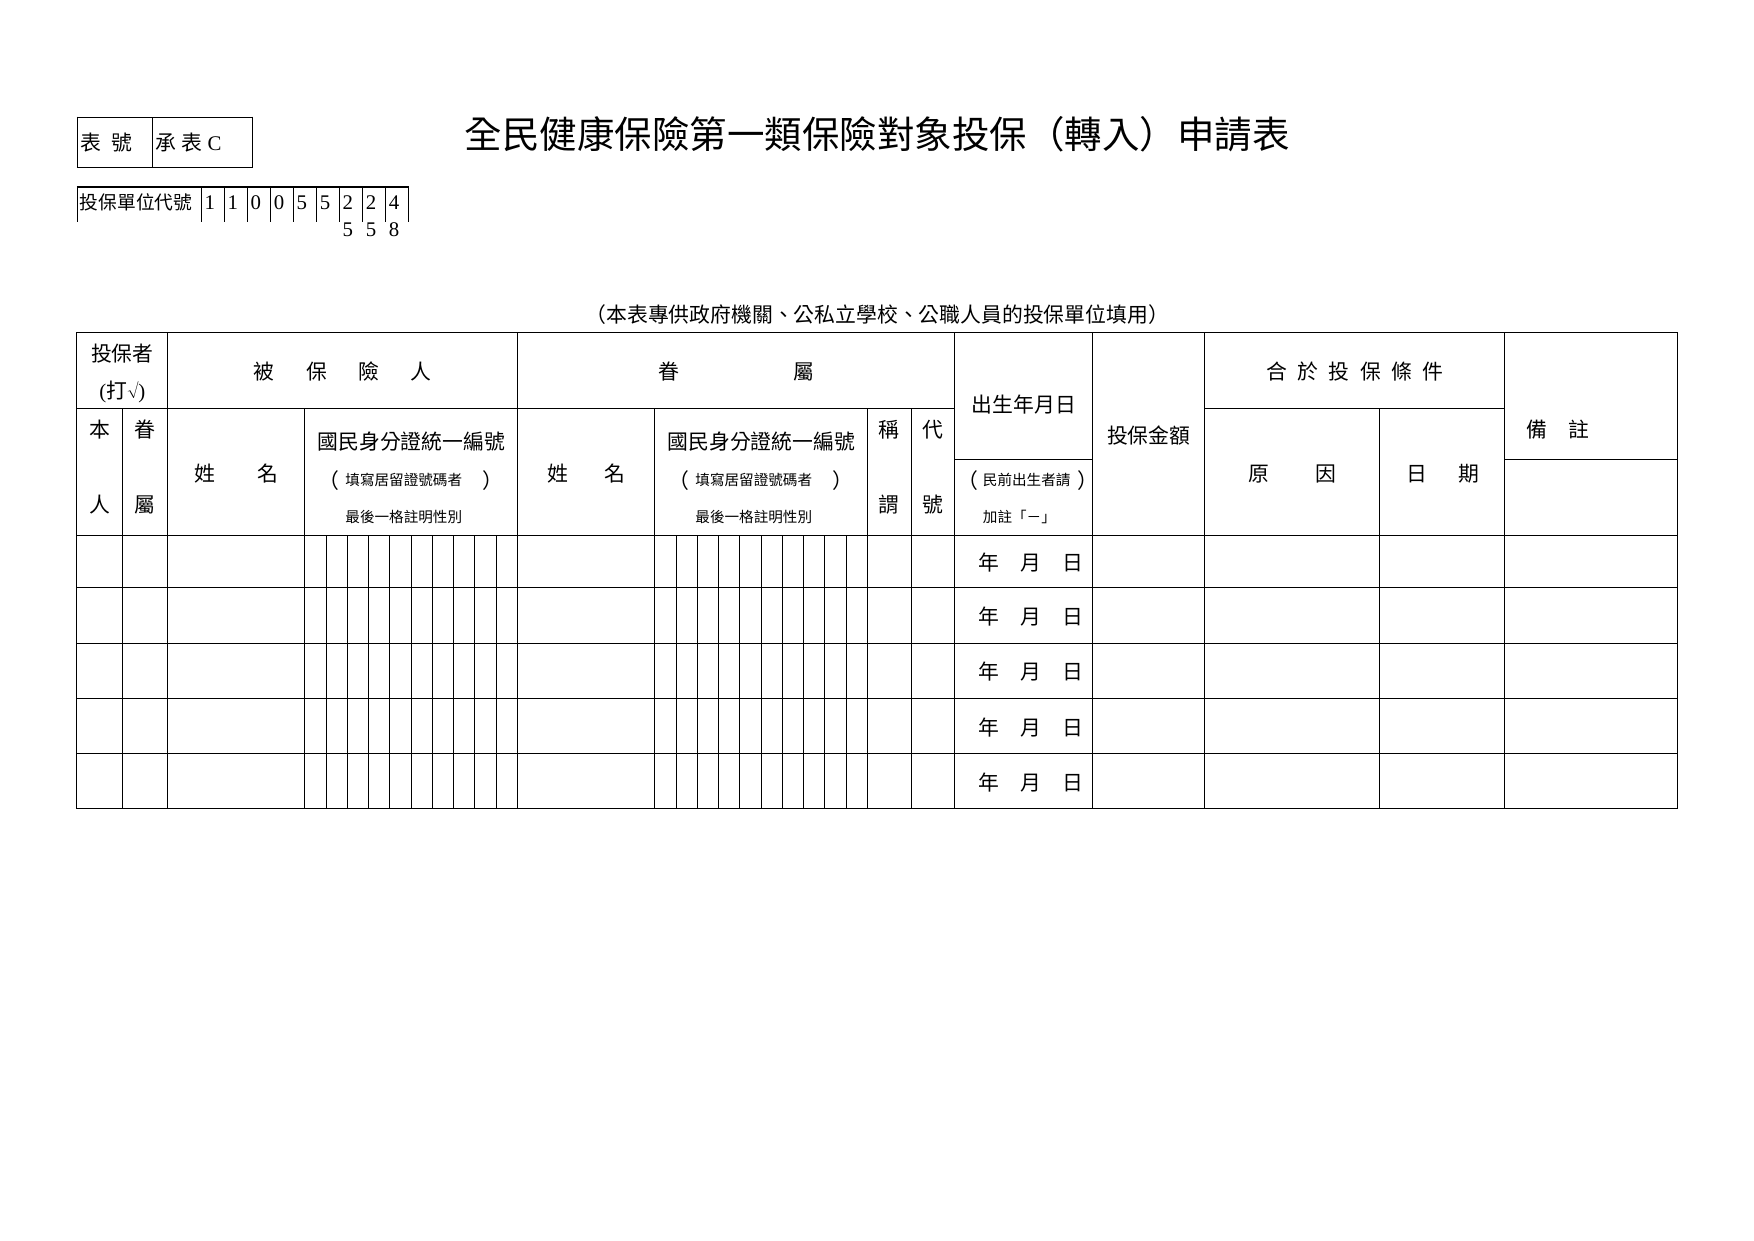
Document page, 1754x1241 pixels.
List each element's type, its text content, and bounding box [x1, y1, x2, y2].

table_cell [1380, 699, 1504, 753]
table_cell [123, 754, 167, 808]
table_cell [305, 536, 326, 587]
table_cell 眷 屬 [123, 409, 167, 535]
table_cell ） [480, 459, 517, 535]
table_cell [1093, 588, 1204, 643]
table_header 眷 屬 [518, 333, 954, 408]
table_cell [412, 588, 432, 643]
table_cell [1205, 536, 1379, 587]
table_cell [433, 536, 453, 587]
table_cell [868, 644, 911, 697]
table_cell [1380, 536, 1504, 587]
table_cell [305, 588, 326, 643]
table_cell [698, 644, 718, 697]
table_header 25 [363, 188, 385, 222]
table_cell ） [1074, 460, 1092, 535]
table_cell [348, 644, 368, 697]
table_cell [518, 699, 654, 753]
table_cell 國民身分證統一編號 [655, 409, 867, 459]
table_cell [518, 536, 654, 587]
table_cell [305, 644, 326, 697]
table_cell [369, 754, 389, 808]
table_cell [168, 754, 304, 808]
table_cell [77, 754, 122, 808]
table_cell [1093, 536, 1204, 587]
text 全民健康保險第一類保險對象投保（轉入）申請表 [80, 95, 1674, 170]
table_cell [454, 536, 474, 587]
table_cell [433, 644, 453, 697]
table_cell [1505, 699, 1677, 753]
table_cell [762, 536, 782, 587]
table_cell [698, 754, 718, 808]
table_cell [412, 644, 432, 697]
table_cell [719, 536, 739, 587]
table_cell 代 號 [912, 409, 954, 535]
table_cell [77, 699, 122, 753]
table_cell [719, 754, 739, 808]
table_cell [804, 588, 824, 643]
table_cell [740, 588, 761, 643]
table_cell [804, 754, 824, 808]
table_cell [77, 536, 122, 587]
table_cell [369, 699, 389, 753]
table_header 投保金額 [1093, 333, 1204, 535]
table_cell [825, 644, 846, 697]
table_cell [698, 588, 718, 643]
table_cell [762, 588, 782, 643]
table_cell [497, 588, 517, 643]
table_header 5 [317, 188, 339, 222]
table_header 1 [202, 188, 224, 222]
table_cell 姓 名 [518, 409, 654, 535]
table_cell [168, 536, 304, 587]
table_cell [1505, 536, 1677, 587]
table_cell [518, 754, 654, 808]
table_cell [677, 699, 697, 753]
table_header 投保者 (打) [77, 333, 167, 408]
table_cell [804, 644, 824, 697]
table_cell [698, 699, 718, 753]
table_header 投保單位代號 [78, 188, 201, 222]
table_cell [1655, 460, 1677, 535]
table_cell [1380, 754, 1504, 808]
table_cell [390, 754, 411, 808]
table_cell [655, 588, 676, 643]
table_cell [348, 699, 368, 753]
table_cell 填寫居留證號碼者 最後一格註明性別 [342, 459, 480, 535]
table_cell [369, 536, 389, 587]
table_cell [783, 644, 803, 697]
table_cell [497, 699, 517, 753]
text （本表專供政府機關、公私立學校、公職人員的投保單位填用） [80, 295, 1674, 332]
table_cell [77, 588, 122, 643]
table_cell （ [305, 459, 342, 535]
table_cell [369, 644, 389, 697]
table_cell [804, 699, 824, 753]
table_cell （ [955, 460, 980, 535]
table_cell [762, 699, 782, 753]
table_cell [1205, 644, 1379, 697]
table_cell [168, 644, 304, 697]
table_header 0 [271, 188, 293, 222]
table_cell [369, 588, 389, 643]
table_cell [655, 536, 676, 587]
table_cell [1093, 754, 1204, 808]
table_cell [412, 536, 432, 587]
table_header 0 [248, 188, 270, 222]
table_cell [847, 588, 867, 643]
table_cell [348, 536, 368, 587]
table_cell [677, 754, 697, 808]
table_cell [1205, 699, 1379, 753]
table_cell [825, 699, 846, 753]
table_cell [655, 754, 676, 808]
table_cell [433, 699, 453, 753]
table_cell 日 期 [1380, 409, 1504, 535]
table_cell [719, 644, 739, 697]
table_cell [327, 588, 347, 643]
table_cell [1205, 754, 1379, 808]
table_cell [677, 644, 697, 697]
table_cell [783, 699, 803, 753]
table_cell [783, 588, 803, 643]
table_cell [847, 536, 867, 587]
table_header 承 表 C [153, 118, 252, 167]
table_cell [719, 699, 739, 753]
table_cell ） [830, 459, 867, 535]
table_cell [825, 536, 846, 587]
table_cell [412, 699, 432, 753]
table_cell [475, 699, 496, 753]
table_cell [475, 536, 496, 587]
table_cell [912, 699, 954, 753]
table_cell [475, 644, 496, 697]
table_cell [454, 644, 474, 697]
table_cell [123, 588, 167, 643]
table_cell 年 月 日 [955, 754, 1092, 808]
table_cell [123, 644, 167, 697]
table_cell 年 月 日 [955, 644, 1092, 697]
table_cell [433, 588, 453, 643]
table_cell [655, 644, 676, 697]
table_cell 稱 謂 [868, 409, 911, 535]
table_cell 本 人 [77, 409, 122, 535]
table_header 5 [294, 188, 316, 222]
table_cell [454, 699, 474, 753]
table_cell [1205, 588, 1379, 643]
table_cell [390, 536, 411, 587]
table_cell [655, 699, 676, 753]
table_cell [868, 699, 911, 753]
table_cell [305, 699, 326, 753]
table_header 25 [340, 188, 362, 222]
table_cell [327, 536, 347, 587]
table_cell [698, 536, 718, 587]
table_cell [475, 754, 496, 808]
table_cell 年 月 日 [955, 699, 1092, 753]
table_cell [412, 754, 432, 808]
table_cell [497, 536, 517, 587]
table_cell [762, 754, 782, 808]
table_cell [762, 644, 782, 697]
table_header 備 註 [1505, 333, 1677, 459]
table_cell 填寫居留證號碼者 最後一格註明性別 [692, 459, 830, 535]
table_cell [677, 536, 697, 587]
table_cell [1505, 644, 1677, 697]
table_cell [1093, 644, 1204, 697]
table_cell [123, 699, 167, 753]
table_cell [168, 699, 304, 753]
table_cell [1380, 588, 1504, 643]
table_cell [497, 644, 517, 697]
table_cell 姓 名 [168, 409, 304, 535]
table_cell [740, 754, 761, 808]
table_cell [804, 536, 824, 587]
table_cell [1530, 460, 1655, 535]
table_cell [454, 754, 474, 808]
table_cell [454, 588, 474, 643]
table_cell [1380, 644, 1504, 697]
table_cell [868, 588, 911, 643]
table_cell 國民身分證統一編號 [305, 409, 517, 459]
table_cell [740, 536, 761, 587]
table_cell [1505, 754, 1677, 808]
table_cell [847, 754, 867, 808]
table_cell [847, 644, 867, 697]
table_cell [1505, 588, 1677, 643]
table_cell [327, 644, 347, 697]
table_cell [783, 754, 803, 808]
table_cell [123, 536, 167, 587]
table_cell 年 月 日 [955, 536, 1092, 587]
table_cell [1505, 460, 1530, 535]
table_header 48 [386, 188, 408, 222]
table_cell [327, 754, 347, 808]
table_cell [327, 699, 347, 753]
table_cell [390, 644, 411, 697]
table_cell [497, 754, 517, 808]
table_cell 年 月 日 [955, 588, 1092, 643]
table_cell [348, 754, 368, 808]
table_header 合 於 投 保 條 件 [1205, 333, 1504, 408]
table_cell [740, 699, 761, 753]
table_cell [719, 588, 739, 643]
table_cell [475, 588, 496, 643]
table_cell [168, 588, 304, 643]
table_cell [912, 588, 954, 643]
table_cell [77, 644, 122, 697]
table_header 1 [225, 188, 247, 222]
table_cell [1093, 699, 1204, 753]
table_cell [433, 754, 453, 808]
table_cell 原 因 [1205, 409, 1379, 535]
table_header 出生年月日 [955, 333, 1092, 459]
table_cell [518, 588, 654, 643]
table_cell [825, 754, 846, 808]
table_cell [868, 536, 911, 587]
table_cell [677, 588, 697, 643]
table_cell [348, 588, 368, 643]
table_cell [868, 754, 911, 808]
table_cell [825, 588, 846, 643]
table_cell [518, 644, 654, 697]
table_cell [390, 588, 411, 643]
table_cell [912, 536, 954, 587]
table_header 表 號 [78, 118, 152, 167]
table_cell （ [655, 459, 692, 535]
table_cell 民前出生者請 加註「－」 [980, 460, 1074, 535]
table_cell [305, 754, 326, 808]
table_header 被 保 險 人 [168, 333, 517, 408]
table_cell [740, 644, 761, 697]
table_cell [912, 644, 954, 697]
table_cell [847, 699, 867, 753]
table_cell [390, 699, 411, 753]
table_cell [783, 536, 803, 587]
table_cell [912, 754, 954, 808]
